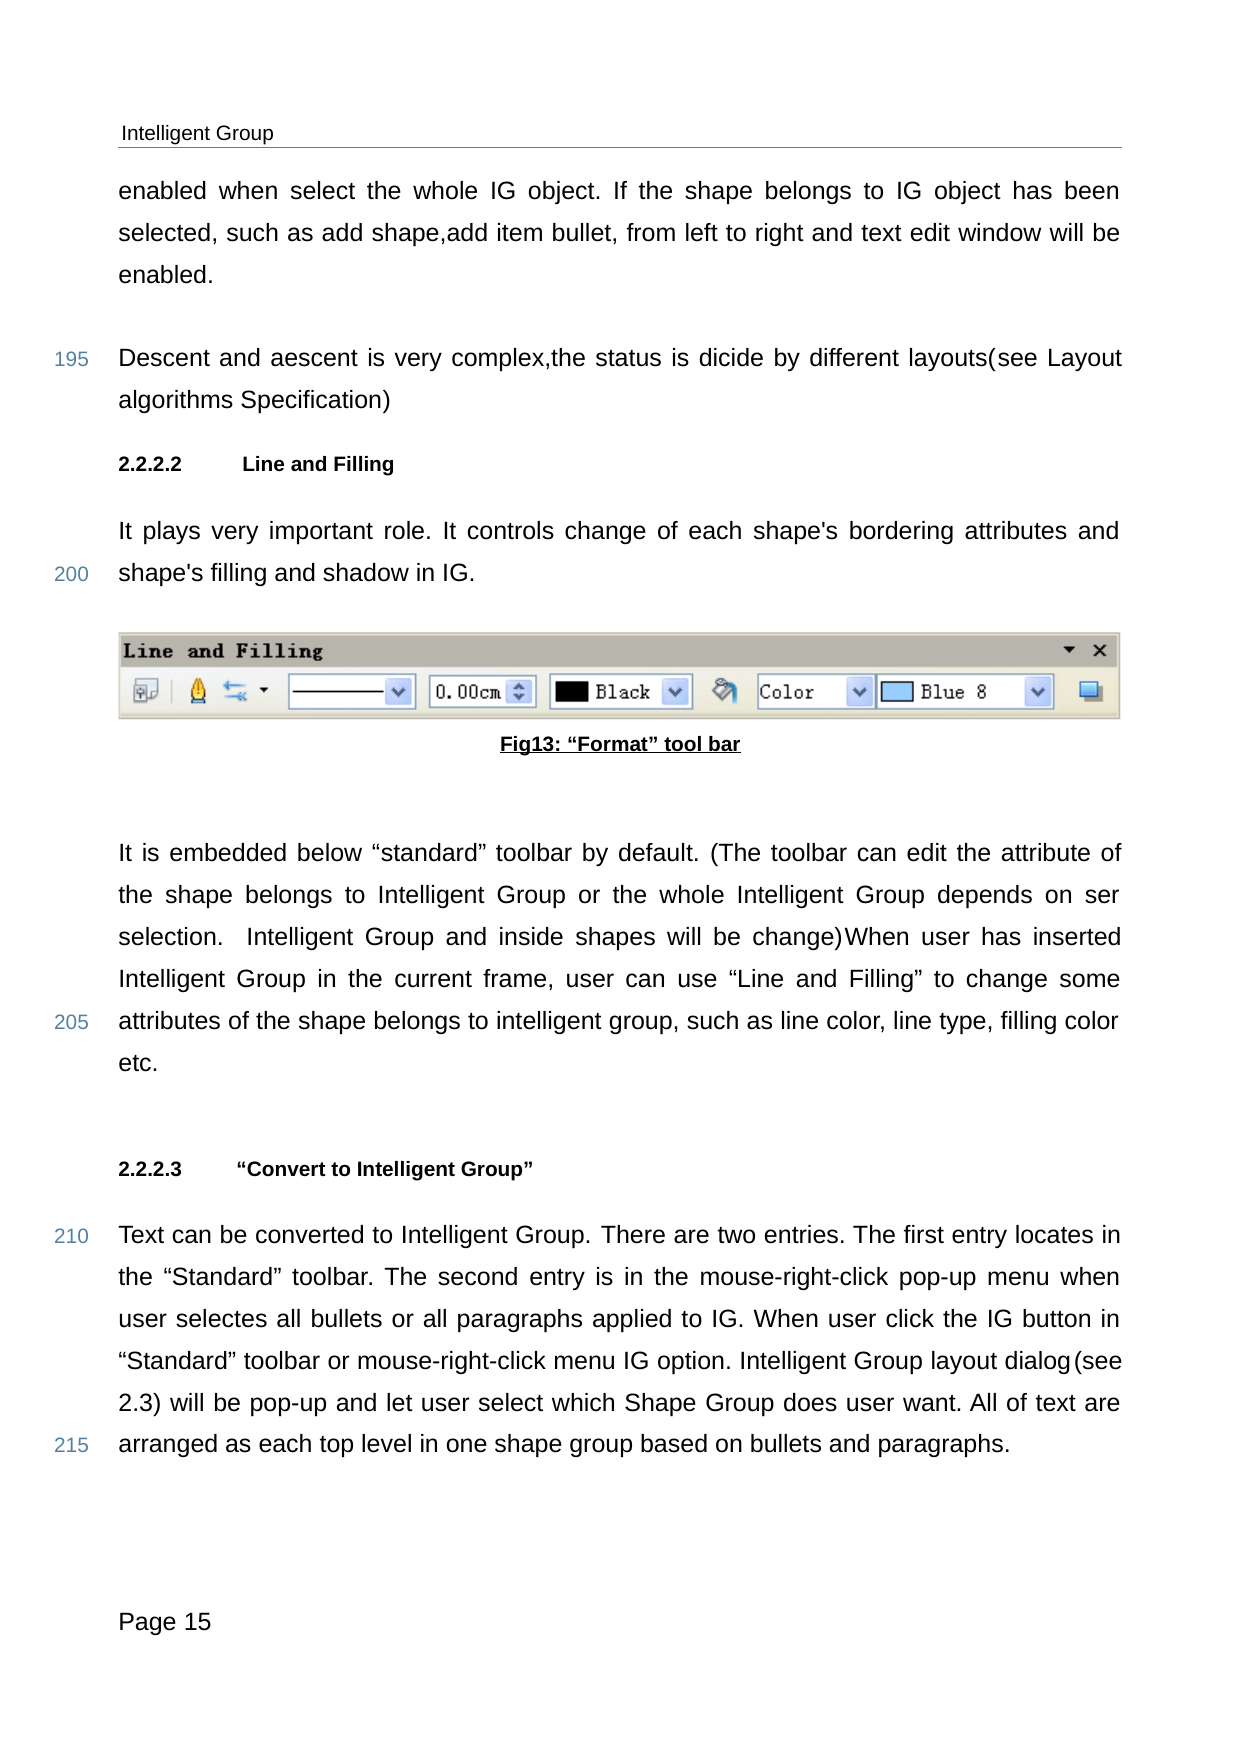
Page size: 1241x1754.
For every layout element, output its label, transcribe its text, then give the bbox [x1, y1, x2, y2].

text Text can be converted to Intelligent Group. There are two entries. The first entry locates in the “Standard” toolbar. The second entry is in the mouse-right-click pop-up menu when user selectes all bullets or all paragraphs applied to IG. When user click the IG button in “Standard” toolbar or mouse-right-click menu IG option. Intelligent Group layout dialog(see 2.3) will be pop-up and let user select which Shape Group does user want. All of text are arranged as each top level in one shape group based on bullets and paragraphs. [118, 1221, 1122, 1458]
text It plays very important role. It controls change of each shape's bordering attributes and shape's filling and shadow in IG. [118, 517, 1122, 586]
text enabled when select the whole IG object. If the shape belongs to IG object has been selected, such as add shape,add item bullet, from left to right and text edit window will be enabled. [118, 177, 1122, 288]
subtitle “Convert to Intelligent Group” [118, 1157, 1122, 1181]
text It is embedded below “standard” toolbar by default. (The toolbar can edit the attribute of the shape belongs to Intelligent Group or the whole Intelligent Group depends on ser selection. Intelligent Group and inside shapes will be change)When user has inserted Intelligent Group in the current frame, user can use “Line and Filling” to change some attributes of the shape belongs to intelligent group, such as line color, line type, filling color etc. [118, 839, 1122, 1076]
text Fig13: “Format” tool bar [118, 721, 1122, 755]
text Descent and aescent is very complex,the status is dicide by different layouts(see Layout algorithms Specification) [118, 344, 1122, 414]
subtitle Line and Filling [118, 453, 1122, 476]
